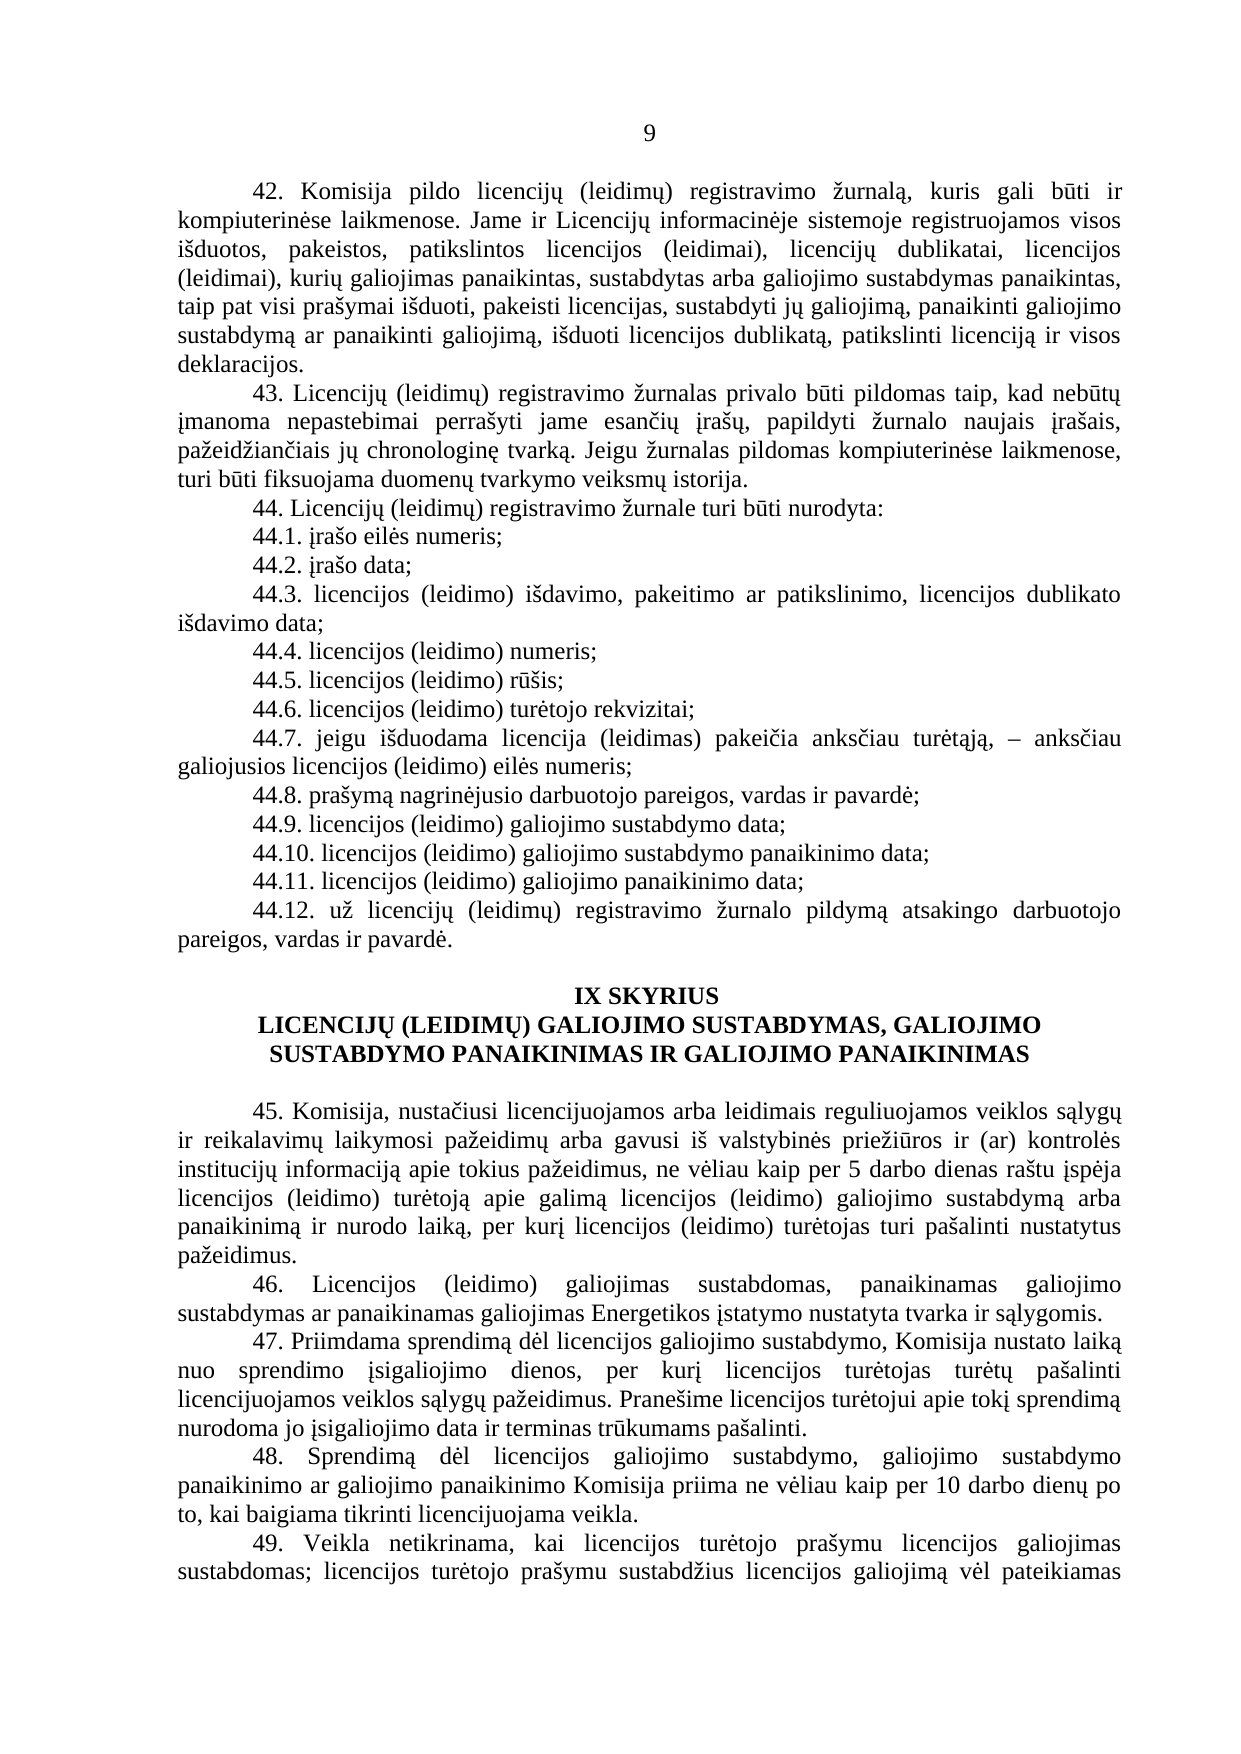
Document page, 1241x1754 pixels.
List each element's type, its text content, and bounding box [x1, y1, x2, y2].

text 47. Priimdama sprendimą dėl licencijos galiojimo sustabdymo, Komisija nustato laiką nuo sprendimo įsigaliojimo dienos, per kurį licencijos turėtojas turėtų pašalinti licencijuojamos veiklos sąlygų pažeidimus. Pranešime licencijos turėtojui apie tokį sprendimą nurodoma jo įsigaliojimo data ir terminas trūkumams pašalinti. [177, 1326, 1122, 1441]
text 42. Komisija pildo licencijų (leidimų) registravimo žurnalą, kuris gali būti ir kompiuterinėse laikmenose. Jame ir Licencijų informacinėje sistemoje registruojamos visos išduotos, pakeistos, patikslintos licencijos (leidimai), licencijų dublikatai, licencijos (leidimai), kurių galiojimas panaikintas, sustabdytas arba galiojimo sustabdymas panaikintas, taip pat visi prašymai išduoti, pakeisti licencijas, sustabdyti jų galiojimą, panaikinti galiojimo sustabdymą ar panaikinti galiojimą, išduoti licencijos dublikatą, patikslinti licenciją ir visos deklaracijos. [177, 176, 1122, 378]
text 49. Veikla netikrinama, kai licencijos turėtojo prašymu licencijos galiojimas sustabdomas; licencijos turėtojo prašymu sustabdžius licencijos galiojimą vėl pateikiamas [177, 1528, 1122, 1585]
text 44.8. prašymą nagrinėjusio darbuotojo pareigos, vardas ir pavardė; [177, 780, 1122, 809]
text 44.9. licencijos (leidimo) galiojimo sustabdymo data; [177, 809, 1122, 838]
text 44.4. licencijos (leidimo) numeris; [177, 636, 1122, 665]
text 44.11. licencijos (leidimo) galiojimo panaikinimo data; [177, 866, 1122, 895]
text 44.5. licencijos (leidimo) rūšis; [177, 665, 1122, 694]
text 44.1. įrašo eilės numeris; [177, 521, 1122, 550]
text 46. Licencijos (leidimo) galiojimas sustabdomas, panaikinamas galiojimo sustabdymas ar panaikinamas galiojimas Energetikos įstatymo nustatyta tvarka ir sąlygomis. [177, 1269, 1122, 1326]
text 44. Licencijų (leidimų) registravimo žurnale turi būti nurodyta: [177, 493, 1122, 521]
text IX SKYRIUS [177, 981, 1122, 1010]
text 44.6. licencijos (leidimo) turėtojo rekvizitai; [177, 694, 1122, 723]
text 44.2. įrašo data; [177, 550, 1122, 579]
text LICENCIJŲ (LEIDIMŲ) GALIOJIMO SUSTABDYMAS, GALIOJIMO SUSTABDYMO PANAIKINIMAS IR GALIOJIMO PANAIKINIMAS [177, 1010, 1122, 1068]
text 45. Komisija, nustačiusi licencijuojamos arba leidimais reguliuojamos veiklos sąlygų ir reikalavimų laikymosi pažeidimų arba gavusi iš valstybinės priežiūros ir (ar) kontrolės institucijų informaciją apie tokius pažeidimus, ne vėliau kaip per 5 darbo dienas raštu įspėja licencijos (leidimo) turėtoją apie galimą licencijos (leidimo) galiojimo sustabdymą arba panaikinimą ir nurodo laiką, per kurį licencijos (leidimo) turėtojas turi pašalinti nustatytus pažeidimus. [177, 1096, 1122, 1269]
text 44.10. licencijos (leidimo) galiojimo sustabdymo panaikinimo data; [177, 838, 1122, 866]
text 44.3. licencijos (leidimo) išdavimo, pakeitimo ar patikslinimo, licencijos dublikato išdavimo data; [177, 579, 1122, 636]
text 44.7. jeigu išduodama licencija (leidimas) pakeičia anksčiau turėtąją, – anksčiau galiojusios licencijos (leidimo) eilės numeris; [177, 723, 1122, 780]
text 48. Sprendimą dėl licencijos galiojimo sustabdymo, galiojimo sustabdymo panaikinimo ar galiojimo panaikinimo Komisija priima ne vėliau kaip per 10 darbo dienų po to, kai baigiama tikrinti licencijuojama veikla. [177, 1441, 1122, 1528]
text 44.12. už licencijų (leidimų) registravimo žurnalo pildymą atsakingo darbuotojo pareigos, vardas ir pavardė. [177, 895, 1122, 953]
text 43. Licencijų (leidimų) registravimo žurnalas privalo būti pildomas taip, kad nebūtų įmanoma nepastebimai perrašyti jame esančių įrašų, papildyti žurnalo naujais įrašais, pažeidžiančiais jų chronologinę tvarką. Jeigu žurnalas pildomas kompiuterinėse laikmenose, turi būti fiksuojama duomenų tvarkymo veiksmų istorija. [177, 378, 1122, 493]
